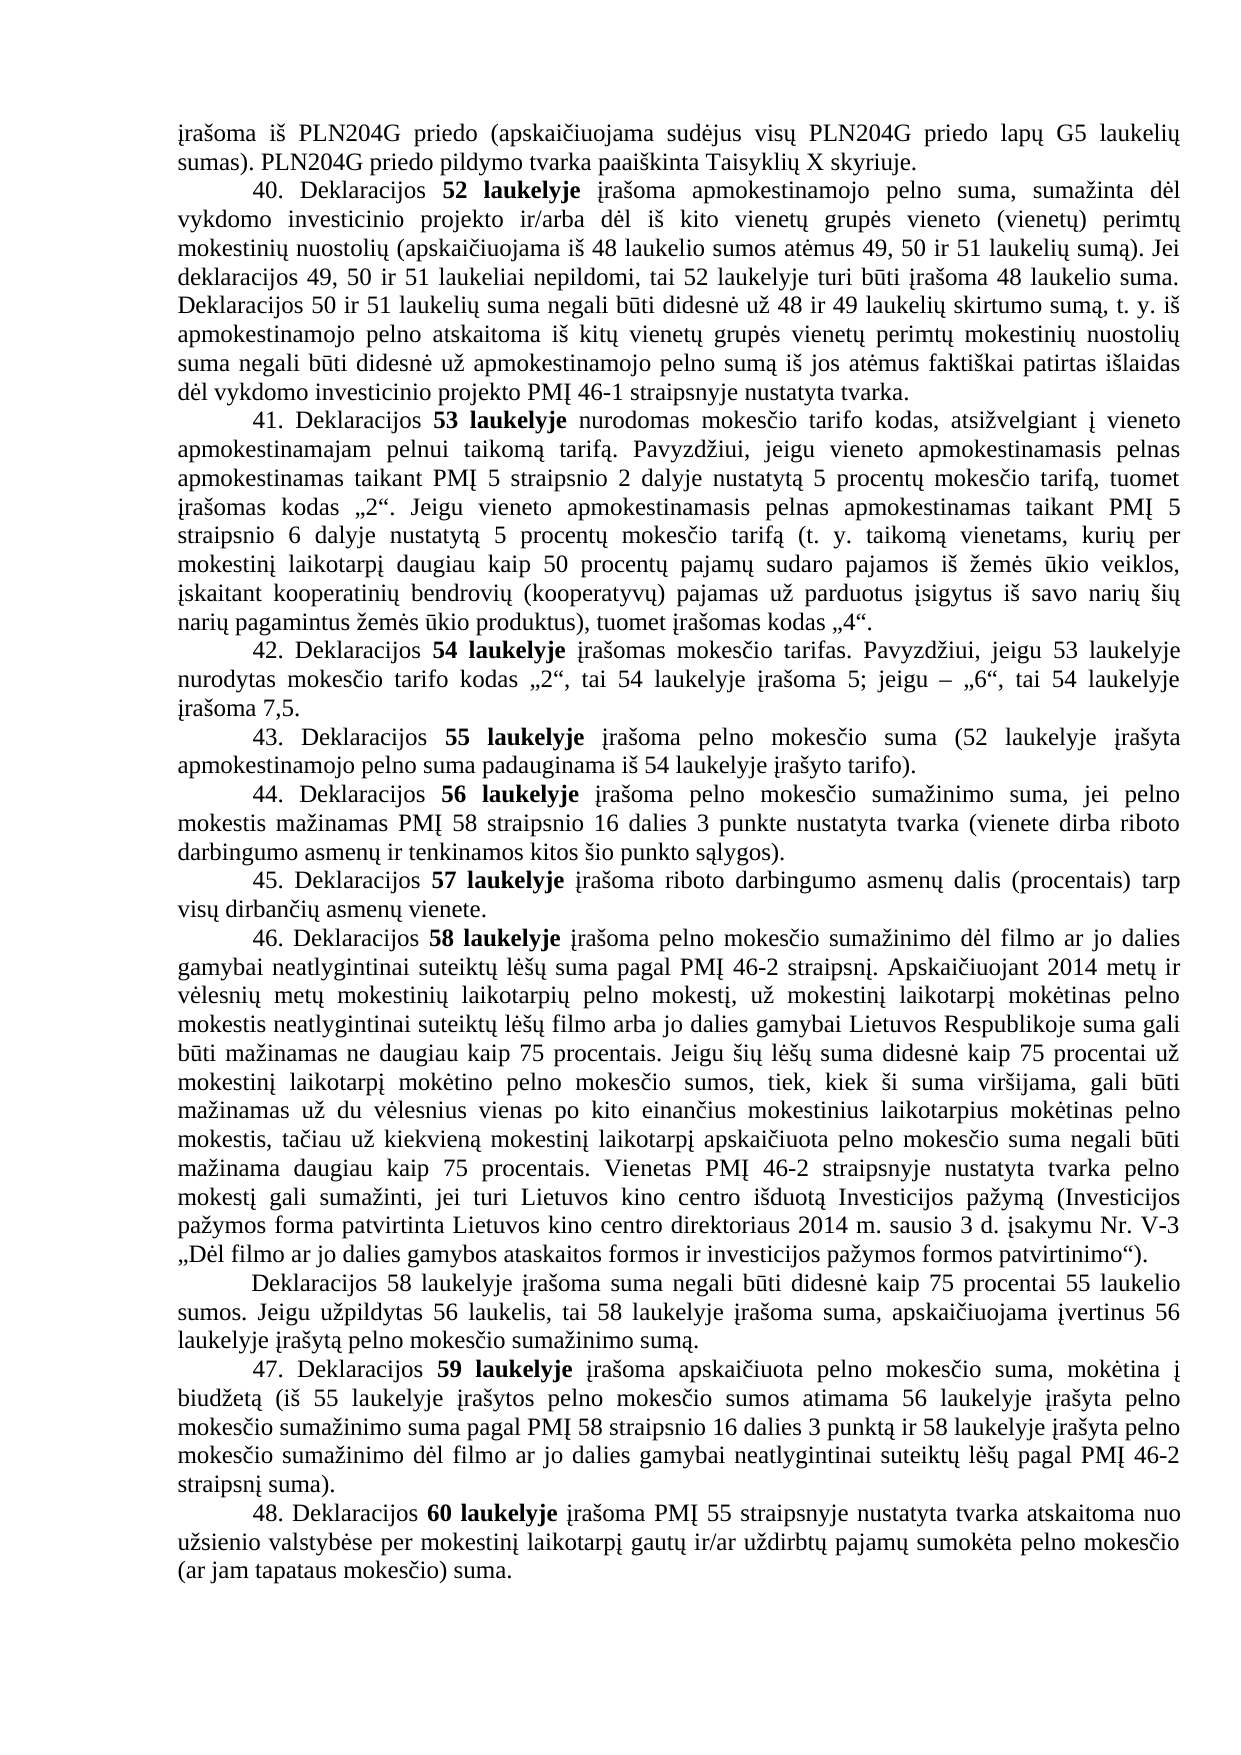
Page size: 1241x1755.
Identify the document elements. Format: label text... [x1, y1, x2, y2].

text 47. Deklaracijos 59 laukelyje įrašoma apskaičiuota pelno mokesčio suma, mokėtina į biudžetą (iš 55 laukelyje įrašytos pelno mokesčio sumos atimama 56 laukelyje įrašyta pelno mokesčio sumažinimo suma pagal PMĮ 58 straipsnio 16 dalies 3 punktą ir 58 laukelyje įrašyta pelno mokesčio sumažinimo dėl filmo ar jo dalies gamybai neatlygintinai suteiktų lėšų pagal PMĮ 46-2 straipsnį suma). [177, 1354, 1181, 1498]
text įrašoma iš PLN204G priedo (apskaičiuojama sudėjus visų PLN204G priedo lapų G5 laukelių sumas). PLN204G priedo pildymo tvarka paaiškinta Taisyklių X skyriuje. [177, 118, 1181, 176]
text 48. Deklaracijos 60 laukelyje įrašoma PMĮ 55 straipsnyje nustatyta tvarka atskaitoma nuo užsienio valstybėse per mokestinį laikotarpį gautų ir/ar uždirbtų pajamų sumokėta pelno mokesčio (ar jam tapataus mokesčio) suma. [177, 1498, 1181, 1584]
text 42. Deklaracijos 54 laukelyje įrašomas mokesčio tarifas. Pavyzdžiui, jeigu 53 laukelyje nurodytas mokesčio tarifo kodas „2“, tai 54 laukelyje įrašoma 5; jeigu – „6“, tai 54 laukelyje įrašoma 7,5. [177, 636, 1181, 722]
text 40. Deklaracijos 52 laukelyje įrašoma apmokestinamojo pelno suma, sumažinta dėl vykdomo investicinio projekto ir/arba dėl iš kito vienetų grupės vieneto (vienetų) perimtų mokestinių nuostolių (apskaičiuojama iš 48 laukelio sumos atėmus 49, 50 ir 51 laukelių sumą). Jei deklaracijos 49, 50 ir 51 laukeliai nepildomi, tai 52 laukelyje turi būti įrašoma 48 laukelio suma. Deklaracijos 50 ir 51 laukelių suma negali būti didesnė už 48 ir 49 laukelių skirtumo sumą, t. y. iš apmokestinamojo pelno atskaitoma iš kitų vienetų grupės vienetų perimtų mokestinių nuostolių suma negali būti didesnė už apmokestinamojo pelno sumą iš jos atėmus faktiškai patirtas išlaidas dėl vykdomo investicinio projekto PMĮ 46-1 straipsnyje nustatyta tvarka. [177, 176, 1181, 406]
text 41. Deklaracijos 53 laukelyje nurodomas mokesčio tarifo kodas, atsižvelgiant į vieneto apmokestinamajam pelnui taikomą tarifą. Pavyzdžiui, jeigu vieneto apmokestinamasis pelnas apmokestinamas taikant PMĮ 5 straipsnio 2 dalyje nustatytą 5 procentų mokesčio tarifą, tuomet įrašomas kodas „2“. Jeigu vieneto apmokestinamasis pelnas apmokestinamas taikant PMĮ 5 straipsnio 6 dalyje nustatytą 5 procentų mokesčio tarifą (t. y. taikomą vienetams, kurių per mokestinį laikotarpį daugiau kaip 50 procentų pajamų sudaro pajamos iš žemės ūkio veiklos, įskaitant kooperatinių bendrovių (kooperatyvų) pajamas už parduotus įsigytus iš savo narių šių narių pagamintus žemės ūkio produktus), tuomet įrašomas kodas „4“. [177, 406, 1181, 636]
text 45. Deklaracijos 57 laukelyje įrašoma riboto darbingumo asmenų dalis (procentais) tarp visų dirbančių asmenų vienete. [177, 866, 1181, 923]
text 46. Deklaracijos 58 laukelyje įrašoma pelno mokesčio sumažinimo dėl filmo ar jo dalies gamybai neatlygintinai suteiktų lėšų suma pagal PMĮ 46-2 straipsnį. Apskaičiuojant 2014 metų ir vėlesnių metų mokestinių laikotarpių pelno mokestį, už mokestinį laikotarpį mokėtinas pelno mokestis neatlygintinai suteiktų lėšų filmo arba jo dalies gamybai Lietuvos Respublikoje suma gali būti mažinamas ne daugiau kaip 75 procentais. Jeigu šių lėšų suma didesnė kaip 75 procentai už mokestinį laikotarpį mokėtino pelno mokesčio sumos, tiek, kiek ši suma viršijama, gali būti mažinamas už du vėlesnius vienas po kito einančius mokestinius laikotarpius mokėtinas pelno mokestis, tačiau už kiekvieną mokestinį laikotarpį apskaičiuota pelno mokesčio suma negali būti mažinama daugiau kaip 75 procentais. Vienetas PMĮ 46-2 straipsnyje nustatyta tvarka pelno mokestį gali sumažinti, jei turi Lietuvos kino centro išduotą Investicijos pažymą (Investicijos pažymos forma patvirtinta Lietuvos kino centro direktoriaus 2014 m. sausio 3 d. įsakymu Nr. V-3 „Dėl filmo ar jo dalies gamybos ataskaitos formos ir investicijos pažymos formos patvirtinimo“). [177, 923, 1181, 1268]
text Deklaracijos 58 laukelyje įrašoma suma negali būti didesnė kaip 75 procentai 55 laukelio sumos. Jeigu užpildytas 56 laukelis, tai 58 laukelyje įrašoma suma, apskaičiuojama įvertinus 56 laukelyje įrašytą pelno mokesčio sumažinimo sumą. [177, 1268, 1182, 1354]
text 44. Deklaracijos 56 laukelyje įrašoma pelno mokesčio sumažinimo suma, jei pelno mokestis mažinamas PMĮ 58 straipsnio 16 dalies 3 punkte nustatyta tvarka (vienete dirba riboto darbingumo asmenų ir tenkinamos kitos šio punkto sąlygos). [177, 779, 1181, 866]
text 43. Deklaracijos 55 laukelyje įrašoma pelno mokesčio suma (52 laukelyje įrašyta apmokestinamojo pelno suma padauginama iš 54 laukelyje įrašyto tarifo). [177, 722, 1181, 779]
